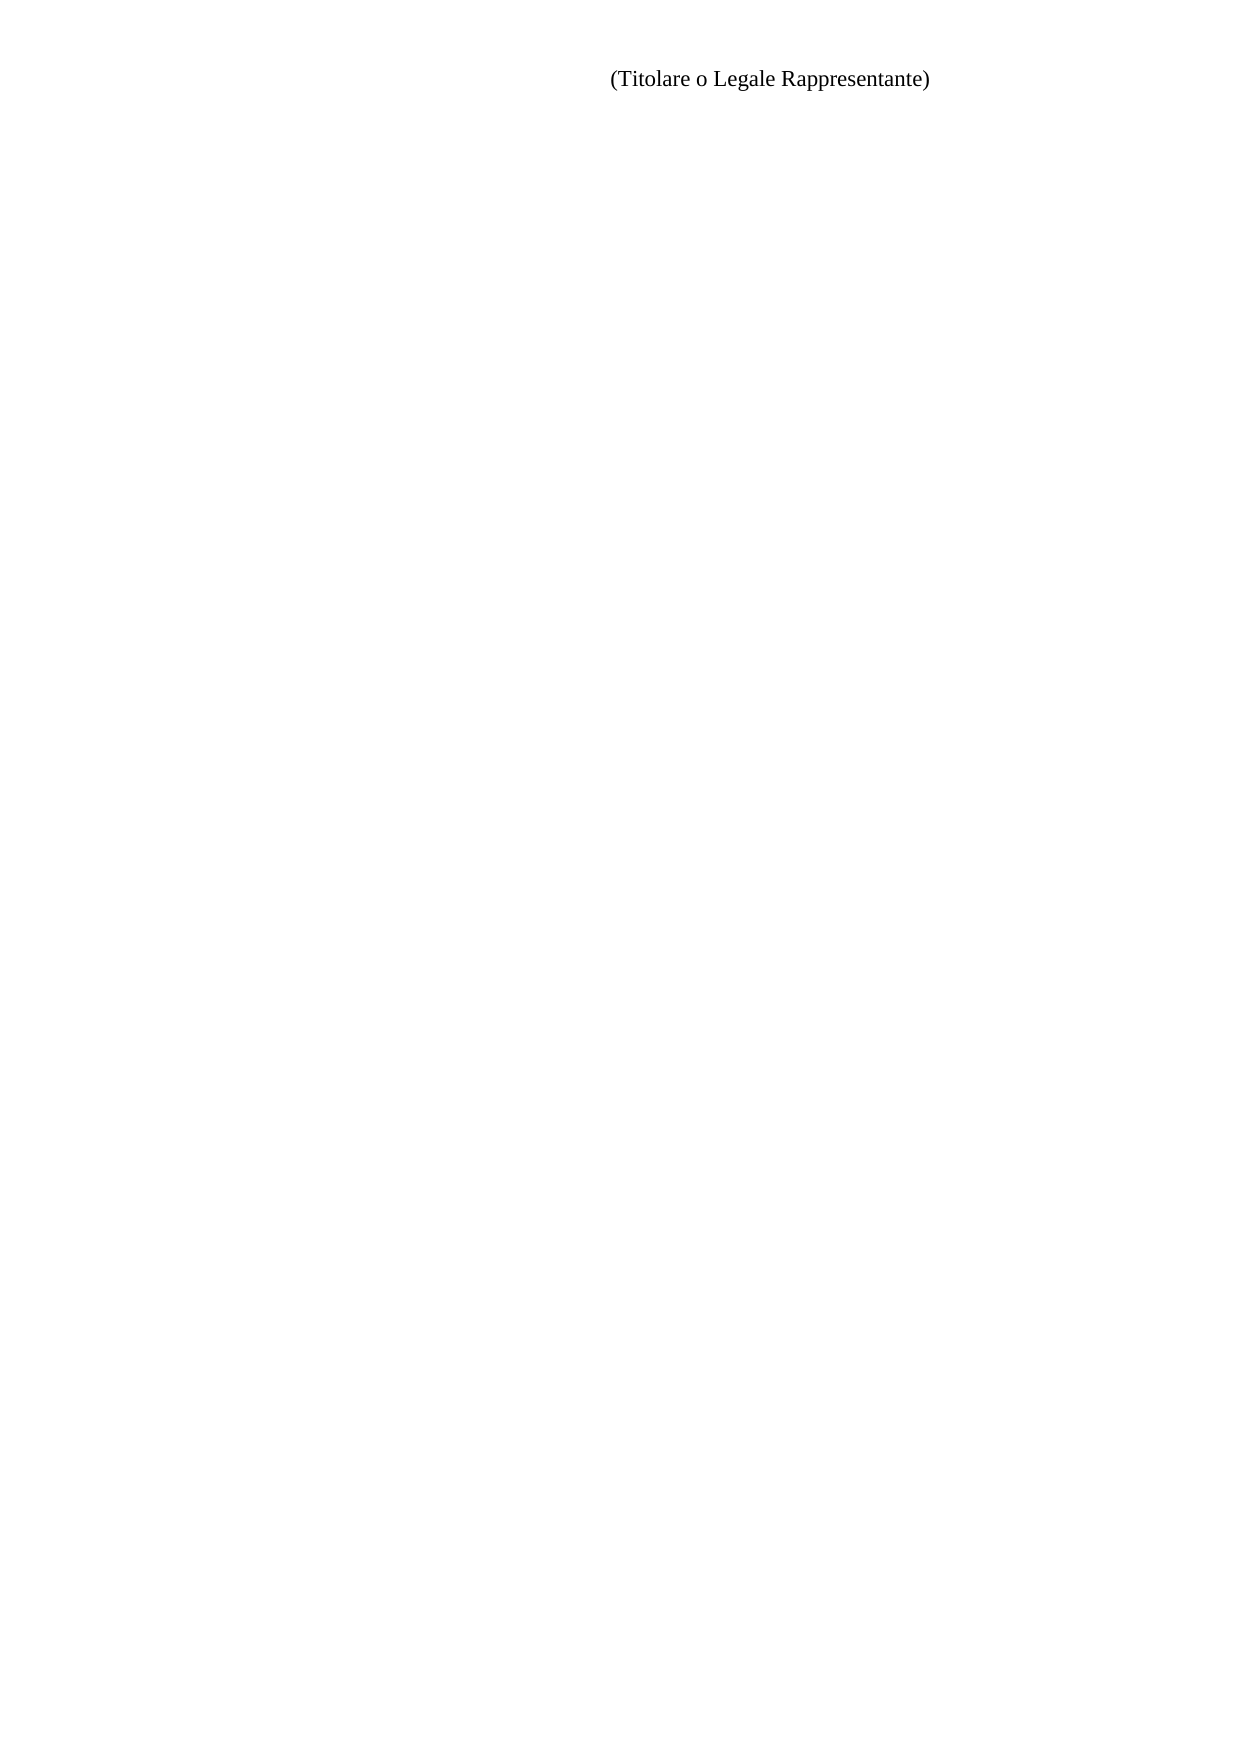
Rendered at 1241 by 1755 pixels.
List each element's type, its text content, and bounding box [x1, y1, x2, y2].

text (Titolare o Legale Rappresentante) [400, 65, 1140, 91]
